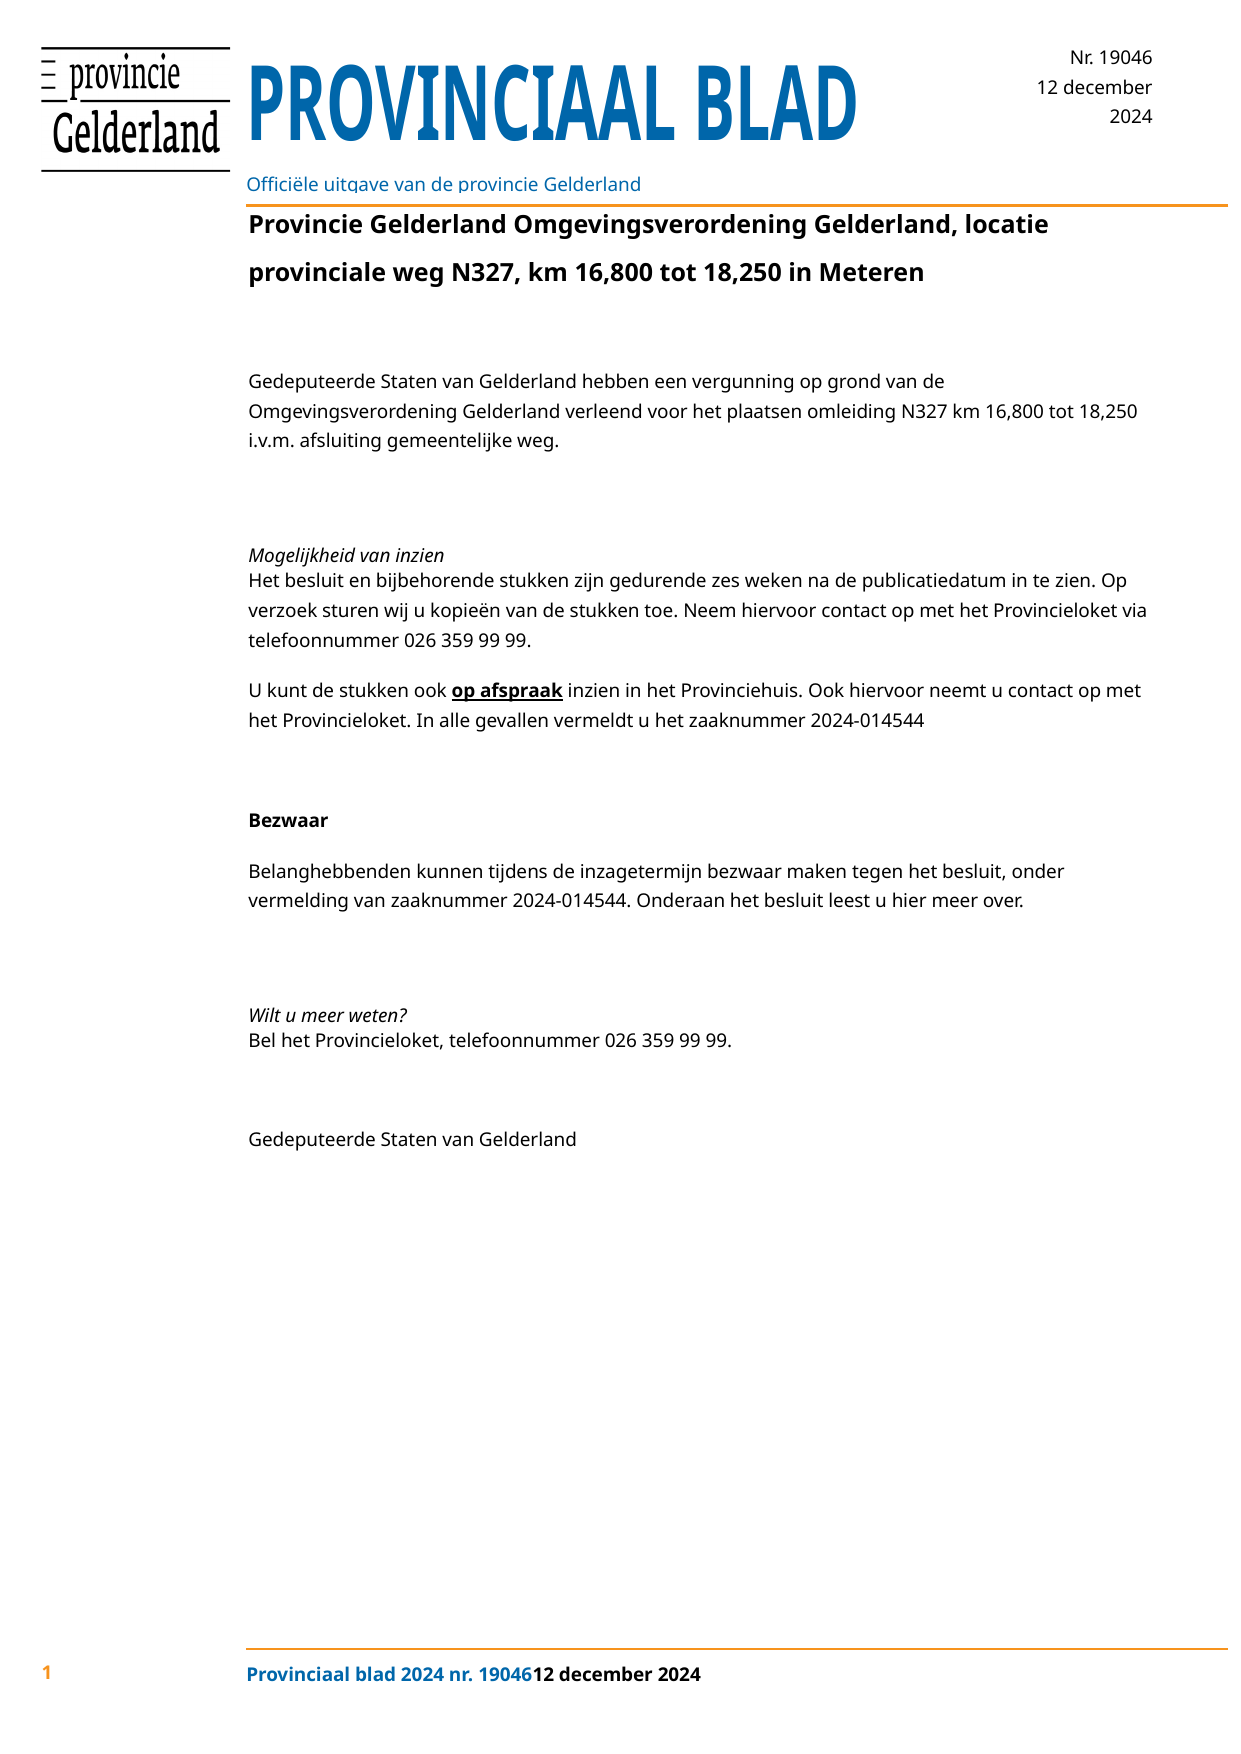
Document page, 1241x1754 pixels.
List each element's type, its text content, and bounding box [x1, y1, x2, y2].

picture [41, 47, 231, 172]
text Bel het Provincieloket, telefoonnummer 026 359 99 99. [248, 1028, 1152, 1053]
text Het besluit en bijbehorende stukken zijn gedurende zes weken na de publicatiedatum in te zien. Op verzoek sturen wij u kopieën van de stukken toe. Neem hiervoor contact op met het Provincieloket via telefoonnummer 026 359 99 99. [248, 568, 1152, 652]
text Bezwaar [248, 808, 1152, 833]
text Gedeputeerde Staten van Gelderland hebben een vergunning op grond van de Omgevingsverordening Gelderland verleend voor het plaatsen omleiding N327 km 16,800 tot 18,250 i.v.m. afsluiting gemeentelijke weg. [248, 368, 1152, 453]
text Belanghebbenden kunnen tijdens de inzagetermijn bezwaar maken tegen het besluit, onder vermelding van zaaknummer 2024-014544. Onderaan het besluit leest u hier meer over. [248, 858, 1152, 913]
text Gedeputeerde Staten van Gelderland [248, 1126, 1152, 1152]
text U kunt de stukken ook op afspraak inzien in het Provinciehuis. Ook hiervoor neemt u contact op met het Provincieloket. In alle gevallen vermeldt u het zaaknummer 2024-014544 [248, 677, 1152, 732]
text Mogelijkheid van inzien [248, 542, 1152, 568]
text Provincie Gelderland Omgevingsverordening Gelderland, locatie provinciale weg N327, km 16,800 tot 18,250 in Meteren [248, 207, 1152, 288]
text Wilt u meer weten? [248, 1002, 1152, 1028]
